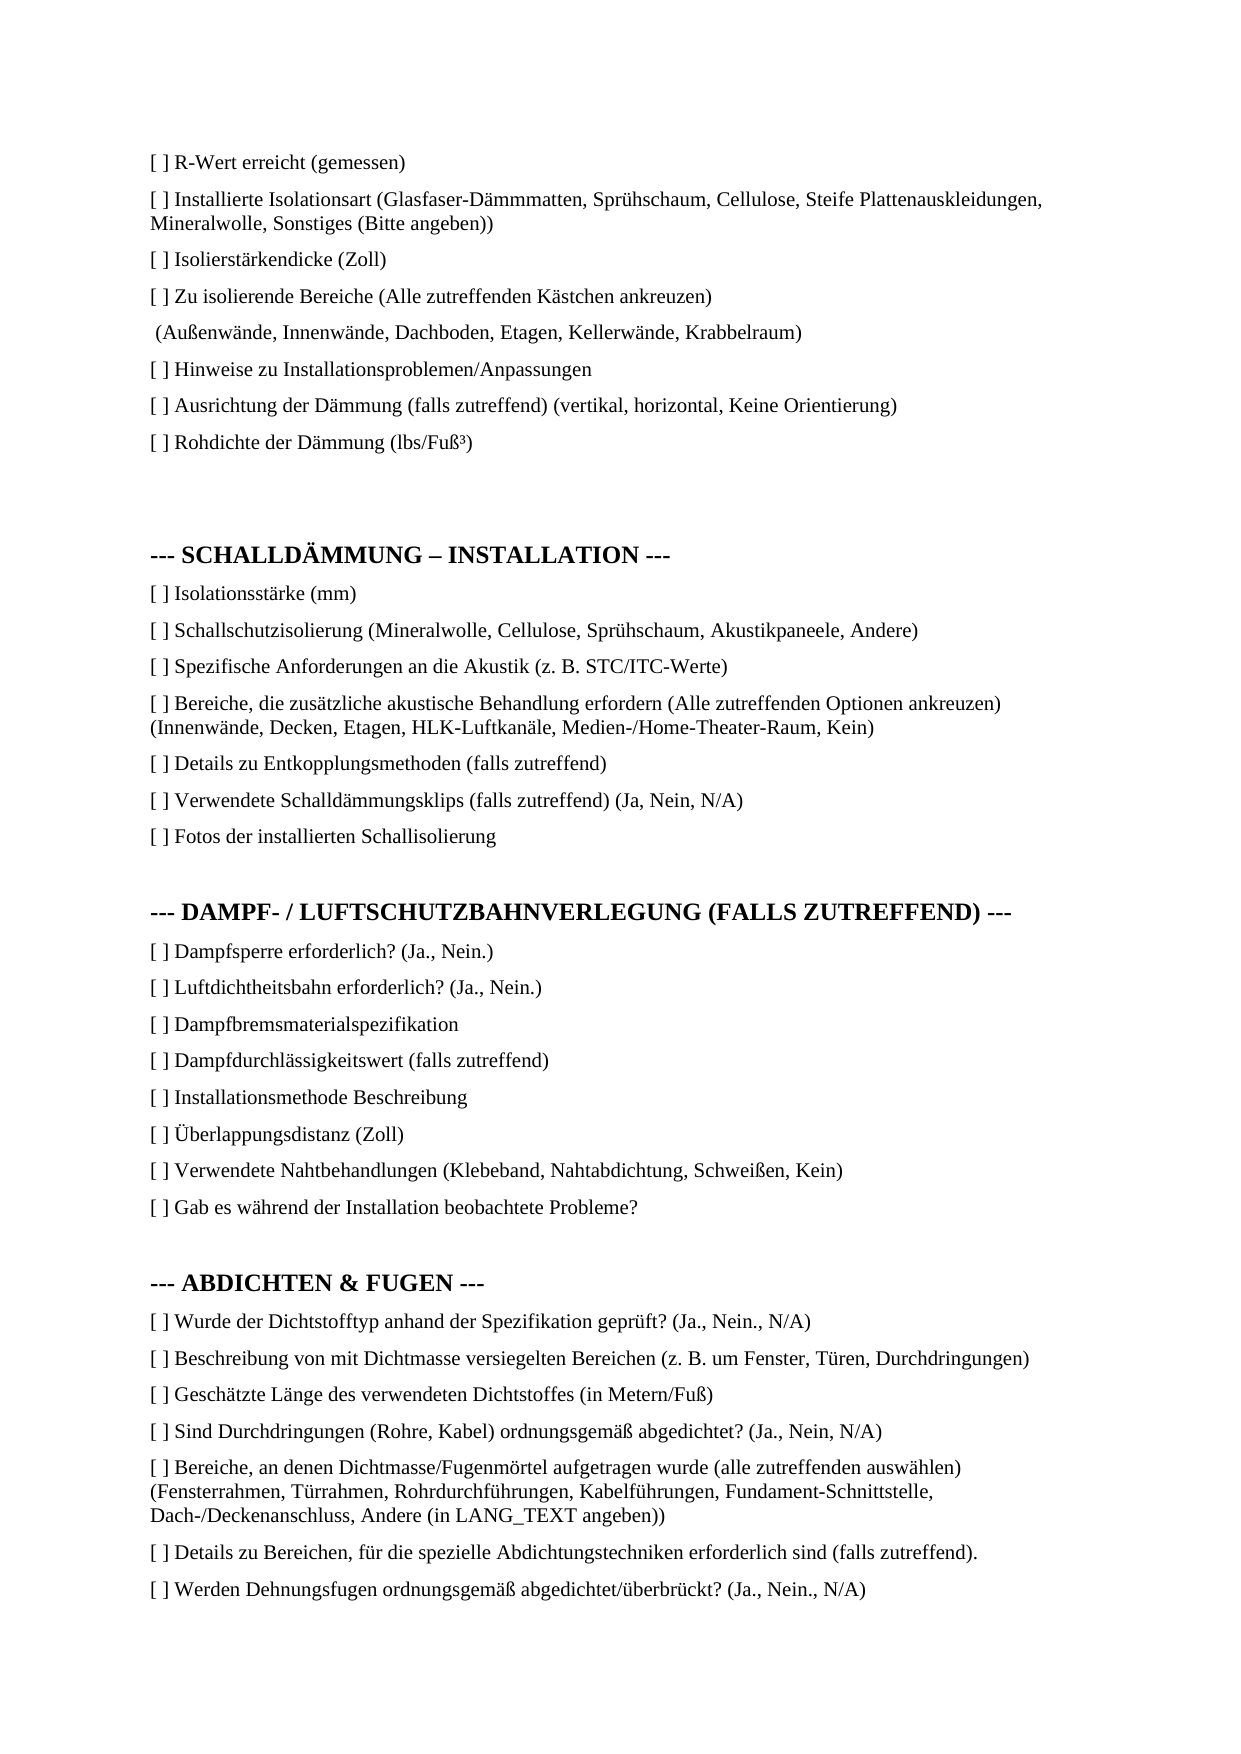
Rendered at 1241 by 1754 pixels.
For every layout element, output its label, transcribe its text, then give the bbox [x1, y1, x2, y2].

text [ ] Verwendete Nahtbehandlungen (Klebeband, Nahtabdichtung, Schweißen, Kein) [150, 1158, 1090, 1182]
text [ ] Dampfbremsmaterialspezifikation [150, 1012, 1090, 1036]
text [ ] Installierte Isolationsart (Glasfaser-Dämmmatten, Sprühschaum, Cellulose, Steife Plattenauskleidungen, Mineralwolle, Sonstiges (Bitte angeben)) [150, 187, 1090, 235]
text [ ] Werden Dehnungsfugen ordnungsgemäß abgedichtet/überbrückt? (Ja., Nein., N/A) [150, 1577, 1090, 1601]
text --- ABDICHTEN & FUGEN --- [150, 1268, 1090, 1297]
text [ ] Dampfsperre erforderlich? (Ja., Nein.) [150, 939, 1090, 963]
text [ ] Zu isolierende Bereiche (Alle zutreffenden Kästchen ankreuzen) [150, 284, 1090, 308]
text [ ] Rohdichte der Dämmung (lbs/Fuß³) [150, 430, 1090, 454]
text [ ] Verwendete Schalldämmungsklips (falls zutreffend) (Ja, Nein, N/A) [150, 788, 1090, 812]
text --- DAMPF- / LUFTSCHUTZBAHNVERLEGUNG (FALLS ZUTREFFEND) --- [150, 897, 1090, 926]
text [ ] Beschreibung von mit Dichtmasse versiegelten Bereichen (z. B. um Fenster, Türen, Durchdringungen) [150, 1346, 1090, 1370]
text [ ] Bereiche, an denen Dichtmasse/Fugenmörtel aufgetragen wurde (alle zutreffenden auswählen) (Fensterrahmen, Türrahmen, Rohrdurchführungen, Kabelführungen, Fundament-Schnittstelle, Dach-/Deckenanschluss, Andere (in LANG_TEXT angeben)) [150, 1455, 1090, 1527]
text [ ] Details zu Bereichen, für die spezielle Abdichtungstechniken erforderlich sind (falls zutreffend). [150, 1540, 1090, 1564]
text [ ] Geschätzte Länge des verwendeten Dichtstoffes (in Metern/Fuß) [150, 1382, 1090, 1406]
text [ ] Details zu Entkopplungsmethoden (falls zutreffend) [150, 751, 1090, 775]
text [ ] Ausrichtung der Dämmung (falls zutreffend) (vertikal, horizontal, Keine Orientierung) [150, 393, 1090, 417]
text [ ] Sind Durchdringungen (Rohre, Kabel) ordnungsgemäß abgedichtet? (Ja., Nein, N/A) [150, 1419, 1090, 1443]
text [ ] Bereiche, die zusätzliche akustische Behandlung erfordern (Alle zutreffenden Optionen ankreuzen) (Innenwände, Decken, Etagen, HLK-Luftkanäle, Medien-/Home-Theater-Raum, Kein) [150, 691, 1090, 739]
text --- SCHALLDÄMMUNG – INSTALLATION --- [150, 540, 1090, 568]
text [ ] Wurde der Dichtstofftyp anhand der Spezifikation geprüft? (Ja., Nein., N/A) [150, 1309, 1090, 1333]
text [ ] Isolationsstärke (mm) [150, 581, 1090, 605]
text [ ] Gab es während der Installation beobachtete Probleme? [150, 1195, 1090, 1219]
text [ ] Hinweise zu Installationsproblemen/Anpassungen [150, 357, 1090, 381]
text [ ] Installationsmethode Beschreibung [150, 1085, 1090, 1109]
text [ ] Spezifische Anforderungen an die Akustik (z. B. STC/ITC-Werte) [150, 654, 1090, 678]
text [ ] Fotos der installierten Schallisolierung [150, 824, 1090, 848]
text [ ] R-Wert erreicht (gemessen) [150, 150, 1090, 174]
text [ ] Schallschutzisolierung (Mineralwolle, Cellulose, Sprühschaum, Akustikpaneele, Andere) [150, 617, 1090, 642]
text [ ] Überlappungsdistanz (Zoll) [150, 1122, 1090, 1146]
text [ ] Isolierstärkendicke (Zoll) [150, 247, 1090, 271]
text (Außenwände, Innenwände, Dachboden, Etagen, Kellerwände, Krabbelraum) [150, 320, 1090, 344]
text [ ] Luftdichtheitsbahn erforderlich? (Ja., Nein.) [150, 975, 1090, 999]
text [ ] Dampfdurchlässigkeitswert (falls zutreffend) [150, 1048, 1090, 1072]
